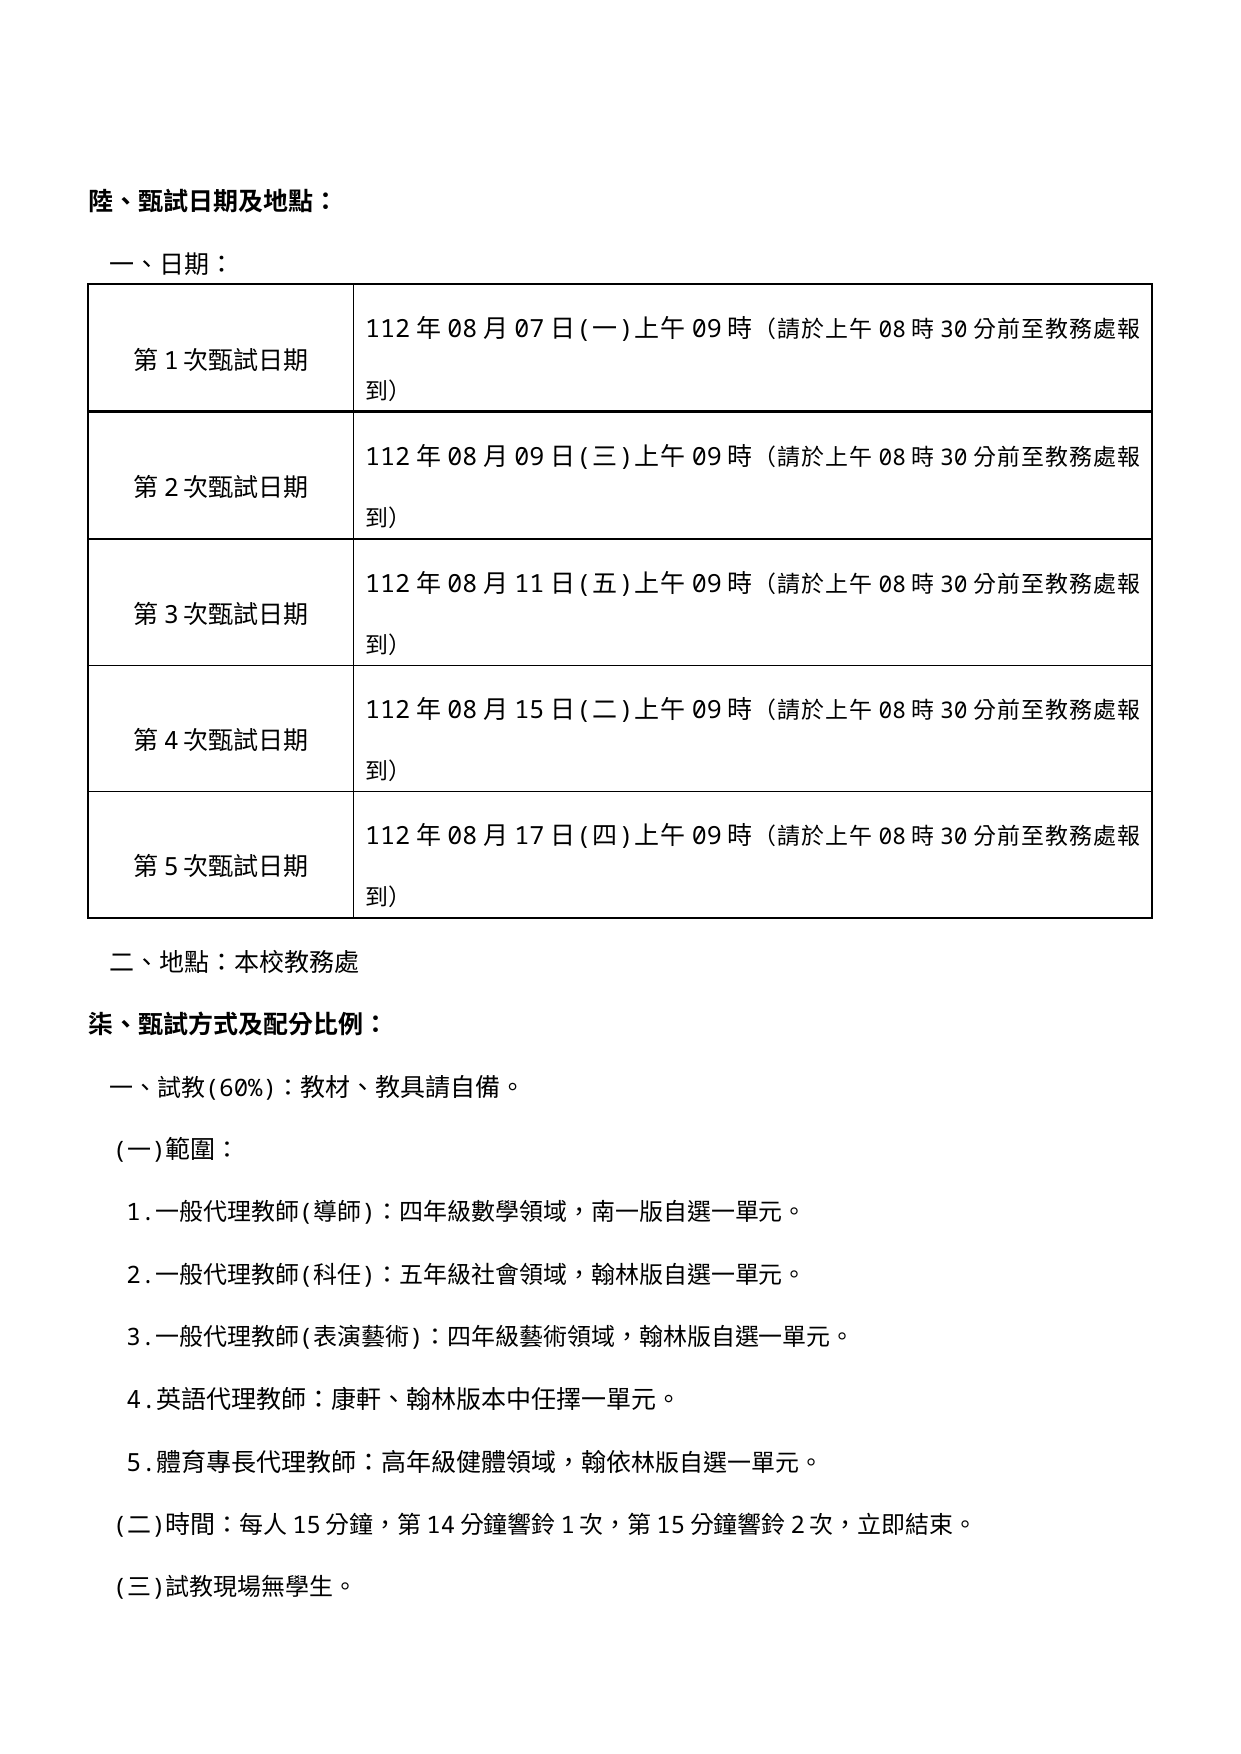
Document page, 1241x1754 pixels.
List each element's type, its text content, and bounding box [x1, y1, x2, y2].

table_cell 第2次甄試日期 [89, 413, 353, 537]
table_cell 112年08月15日(二)上午09時（請於上午08時30分前至教務處報到） [354, 666, 1151, 791]
text 陸、甄試日期及地點： [89, 158, 1152, 221]
text 1.一般代理教師(導師)：四年級數學領域，南一版自選一單元。 [126, 1169, 1152, 1231]
text (一)範圍： [89, 1106, 1152, 1169]
text 3.一般代理教師(表演藝術)：四年級藝術領域，翰林版自選一單元。 [126, 1294, 1152, 1356]
table_cell 第3次甄試日期 [89, 540, 353, 664]
text 5.體育專長代理教師：高年級健體領域，翰依林版自選一單元。 [126, 1419, 1152, 1481]
text 一、試教(60%)：教材、教具請自備。 [109, 1044, 1152, 1106]
text (三)試教現場無學生。 [89, 1544, 1152, 1606]
table_cell 112年08月11日(五)上午09時（請於上午08時30分前至教務處報到） [354, 540, 1151, 664]
text 二、地點：本校教務處 [109, 919, 1152, 981]
text 一、日期： [109, 221, 1152, 283]
table_header 第1次甄試日期 [89, 285, 353, 410]
text (二)時間：每人15分鐘，第14分鐘響鈴1次，第15分鐘響鈴2次，立即結束。 [89, 1481, 1152, 1544]
table_cell 第4次甄試日期 [89, 666, 353, 791]
table_cell 112年08月17日(四)上午09時（請於上午08時30分前至教務處報到） [354, 792, 1151, 917]
table_cell 112年08月09日(三)上午09時（請於上午08時30分前至教務處報到） [354, 413, 1151, 537]
table_header 112年08月07日(一)上午09時（請於上午08時30分前至教務處報到） [354, 285, 1151, 410]
text 柒、甄試方式及配分比例： [89, 981, 1152, 1044]
text 4.英語代理教師：康軒、翰林版本中任擇一單元。 [126, 1356, 1152, 1419]
text 2.一般代理教師(科任)：五年級社會領域，翰林版自選一單元。 [126, 1231, 1152, 1294]
table_cell 第5次甄試日期 [89, 792, 353, 917]
